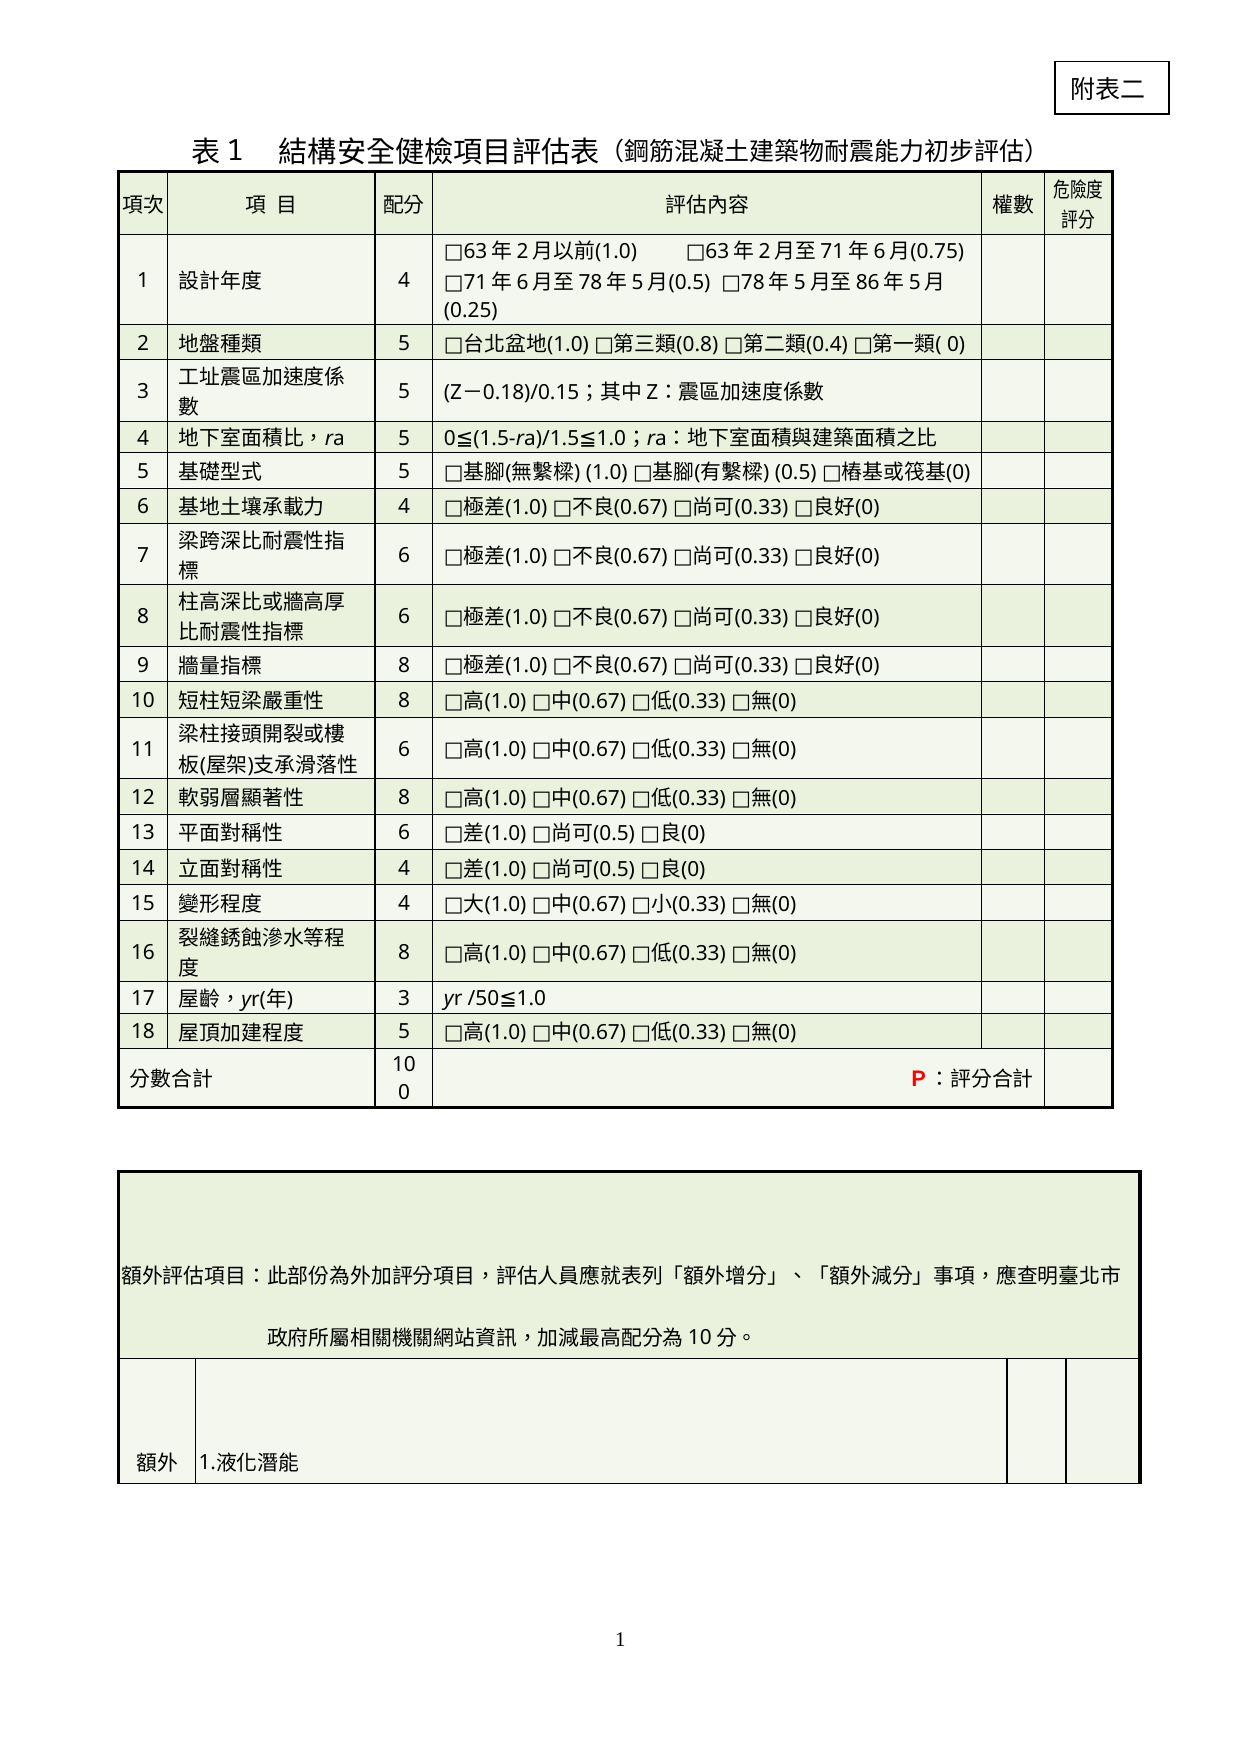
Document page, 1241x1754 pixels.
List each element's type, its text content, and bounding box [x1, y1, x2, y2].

table_cell 基地土壤承載力 [168, 489, 374, 523]
table_header 項 目 [168, 173, 374, 234]
table_cell 工址震區加速度係數 [168, 360, 374, 421]
table_cell 5 [120, 453, 167, 487]
table_cell [1045, 489, 1111, 523]
table_cell [1008, 1359, 1065, 1483]
table_cell □極差(1.0) □不良(0.67) □尚可(0.33) □良好(0) [433, 647, 981, 681]
table_cell [982, 921, 1044, 981]
table_cell [1045, 453, 1111, 487]
table_cell 10 [120, 682, 167, 717]
table_cell 3 [120, 360, 167, 421]
table_cell [1045, 921, 1111, 981]
table_cell [982, 815, 1044, 849]
table_cell [1045, 982, 1111, 1013]
table_cell 1 [120, 235, 167, 324]
table_cell 6 [120, 489, 167, 523]
table_cell 平面對稱性 [168, 815, 374, 849]
table_cell yr /50≦1.0 [433, 982, 981, 1013]
table_cell 8 [376, 779, 432, 813]
table_header 評估內容 [433, 173, 981, 234]
table_cell (Z－0.18)/0.15；其中Z：震區加速度係數 [433, 360, 981, 421]
table_cell □高(1.0) □中(0.67) □低(0.33) □無(0) [433, 682, 981, 717]
table_cell 6 [376, 718, 432, 778]
table_cell [982, 850, 1044, 884]
text [1056, 62, 1168, 113]
table_cell 梁跨深比耐震性指標 [168, 524, 374, 584]
table_cell 2 [120, 325, 167, 359]
table_cell 短柱短梁嚴重性 [168, 682, 374, 717]
table_cell 8 [376, 921, 432, 981]
table_cell [982, 422, 1044, 452]
table_cell 5 [376, 453, 432, 487]
table_cell □極差(1.0) □不良(0.67) □尚可(0.33) □良好(0) [433, 489, 981, 523]
table_cell 變形程度 [168, 885, 374, 920]
table_cell 基礎型式 [168, 453, 374, 487]
table_header 權數 [982, 173, 1044, 234]
table_cell 12 [120, 779, 167, 813]
table_cell 14 [120, 850, 167, 884]
table_cell 裂縫銹蝕滲水等程度 [168, 921, 374, 981]
table_cell 地下室面積比，ra [168, 422, 374, 452]
table_cell [1045, 524, 1111, 584]
table_cell 屋齡，yr(年) [168, 982, 374, 1013]
table_cell 柱高深比或牆高厚比耐震性指標 [168, 585, 374, 646]
table_cell 100 [376, 1049, 432, 1106]
table_cell [982, 585, 1044, 646]
table_cell [1045, 1049, 1111, 1106]
table_cell □大(1.0) □中(0.67) □小(0.33) □無(0) [433, 885, 981, 920]
table_cell □台北盆地(1.0) □第三類(0.8) □第二類(0.4) □第一類( 0) [433, 325, 981, 359]
table_cell 5 [376, 1014, 432, 1048]
table_cell [1045, 718, 1111, 778]
table_cell [1045, 422, 1111, 452]
table_cell 17 [120, 982, 167, 1013]
table_cell [982, 360, 1044, 421]
table_cell 立面對稱性 [168, 850, 374, 884]
table_cell [982, 647, 1044, 681]
table_cell 15 [120, 885, 167, 920]
table_cell [982, 524, 1044, 584]
table_cell 3 [376, 982, 432, 1013]
table_cell □高(1.0) □中(0.67) □低(0.33) □無(0) [433, 718, 981, 778]
table_cell [982, 325, 1044, 359]
table_cell 梁柱接頭開裂或樓板(屋架)支承滑落性 [168, 718, 374, 778]
table_cell [982, 885, 1044, 920]
text 表1 結構安全健檢項目評估表（鋼筋混凝土建築物耐震能力初步評估） [118, 108, 1122, 170]
table_cell 設計年度 [168, 235, 374, 324]
table_cell [1045, 850, 1111, 884]
table_cell □極差(1.0) □不良(0.67) □尚可(0.33) □良好(0) [433, 585, 981, 646]
table_cell [1045, 360, 1111, 421]
table_cell 4 [376, 850, 432, 884]
table_cell 牆量指標 [168, 647, 374, 681]
table_cell 6 [376, 524, 432, 584]
table_cell [982, 682, 1044, 717]
table_cell 6 [376, 585, 432, 646]
table_cell [1045, 647, 1111, 681]
table_cell 屋頂加建程度 [168, 1014, 374, 1048]
table_cell [982, 235, 1044, 324]
table_cell 4 [120, 422, 167, 452]
table_cell □高(1.0) □中(0.67) □低(0.33) □無(0) [433, 921, 981, 981]
table_cell □高(1.0) □中(0.67) □低(0.33) □無(0) [433, 779, 981, 813]
table_cell □高(1.0) □中(0.67) □低(0.33) □無(0) [433, 1014, 981, 1048]
table_cell 4 [376, 235, 432, 324]
table_cell 11 [120, 718, 167, 778]
table_cell 4 [376, 885, 432, 920]
table_header 項次 [120, 173, 167, 234]
table_cell [982, 982, 1044, 1013]
table_cell 分數合計 [120, 1049, 374, 1106]
table_cell [982, 779, 1044, 813]
table_cell □63年2月以前(1.0) □63年2月至71年6月(0.75) □71年6月至78年5月(0.5) □78年5月至86年5月(0.25) [433, 235, 981, 324]
table_cell [982, 718, 1044, 778]
table_cell 16 [120, 921, 167, 981]
table_cell [1045, 1014, 1111, 1048]
table_header 危險度 評分 [1045, 173, 1111, 234]
table_header 額外評估項目：此部份為外加評分項目，評估人員應就表列「額外增分」、「額外減分」事項，應查明臺北市政府所屬相關機關網站資訊，加減最高配分為10分。 [120, 1173, 1138, 1358]
table_cell [1045, 885, 1111, 920]
table_cell [1067, 1359, 1138, 1483]
table_cell [1045, 779, 1111, 813]
table_cell 5 [376, 325, 432, 359]
table_cell □差(1.0) □尚可(0.5) □良(0) [433, 850, 981, 884]
table_cell 9 [120, 647, 167, 681]
table_cell 0≦(1.5-ra)/1.5≦1.0；ra：地下室面積與建築面積之比 [433, 422, 981, 452]
table_cell 地盤種類 [168, 325, 374, 359]
table_cell □極差(1.0) □不良(0.67) □尚可(0.33) □良好(0) [433, 524, 981, 584]
table_cell 4 [376, 489, 432, 523]
table_cell 13 [120, 815, 167, 849]
table_cell 軟弱層顯著性 [168, 779, 374, 813]
table_cell Ｐ：評分合計 [433, 1049, 1044, 1106]
table_cell 1.液化潛能 [196, 1359, 1006, 1483]
table_cell [1045, 815, 1111, 849]
table_cell [1045, 235, 1111, 324]
table_cell [982, 453, 1044, 487]
table_header 配分 [376, 173, 432, 234]
table_cell [1045, 585, 1111, 646]
table_cell 5 [376, 422, 432, 452]
table_cell [1045, 682, 1111, 717]
table_cell 8 [376, 682, 432, 717]
text 附表二 [1071, 69, 1153, 106]
table_cell 18 [120, 1014, 167, 1048]
table_cell 5 [376, 360, 432, 421]
table_cell 6 [376, 815, 432, 849]
table_cell □基腳(無繫樑) (1.0) □基腳(有繫樑) (0.5) □樁基或筏基(0) [433, 453, 981, 487]
table_cell [1045, 325, 1111, 359]
table_cell [982, 489, 1044, 523]
table_cell 8 [120, 585, 167, 646]
table_cell [982, 1014, 1044, 1048]
table_cell 7 [120, 524, 167, 584]
table_cell 額外 [120, 1359, 195, 1483]
table_cell 8 [376, 647, 432, 681]
table_cell □差(1.0) □尚可(0.5) □良(0) [433, 815, 981, 849]
